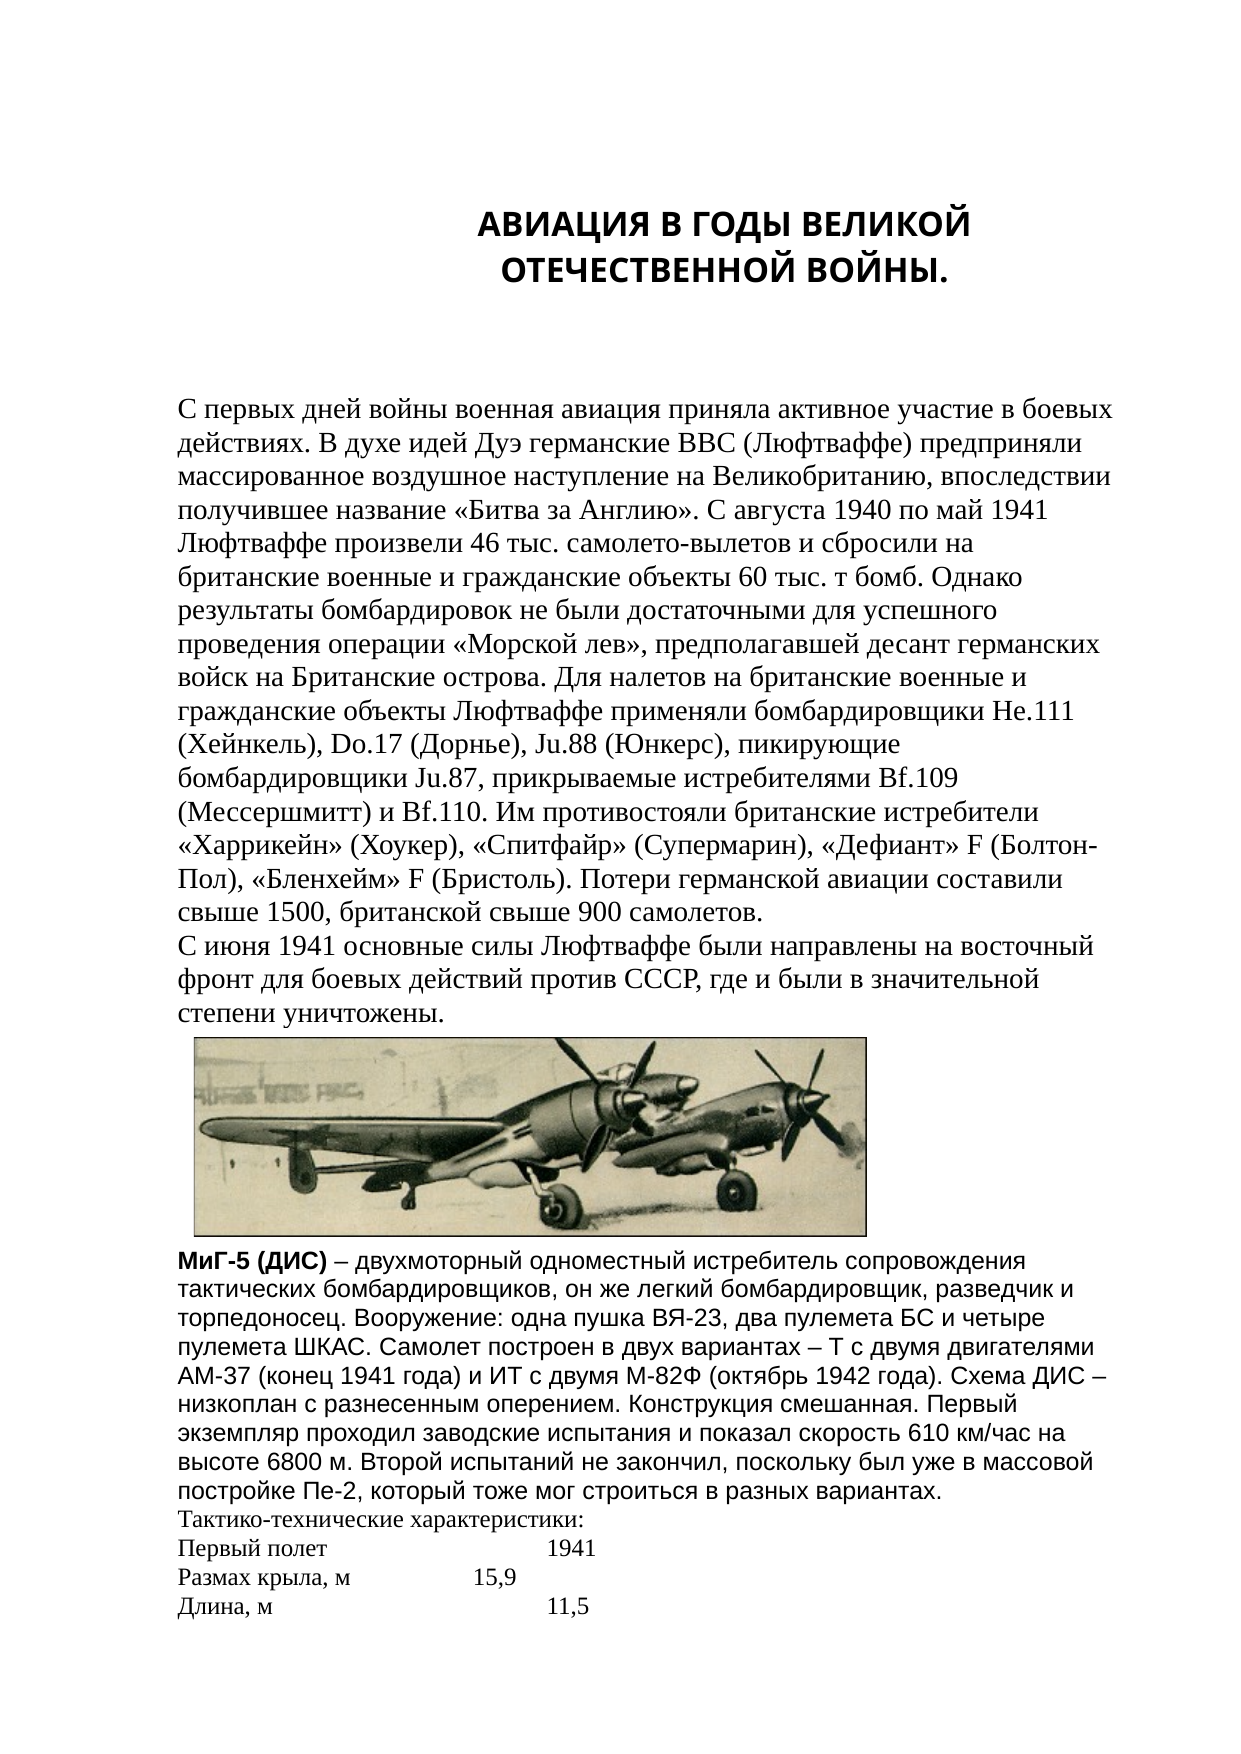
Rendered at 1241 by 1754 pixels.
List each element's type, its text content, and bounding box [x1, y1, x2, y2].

subtitle АВИАЦИЯ В ГОДЫ ВЕЛИКОЙ ОТЕЧЕСТВЕННОЙ ВОЙНЫ. [177, 201, 1122, 292]
picture [193, 1037, 867, 1237]
text С июня 1941 основные силы Люфтваффе были направлены на восточный фронт для боевых действий против СССР, где и были в значительной степени уничтожены. [177, 928, 1122, 1028]
text МиГ-5 (ДИС) – двухмоторный одноместный истребитель сопровождения тактических бомбардировщиков, он же легкий бомбардировщик, разведчик и торпедоносец. Вооружение: одна пушка ВЯ-23, два пулемета БС и четыре пулемета ШКАС. Самолет построен в двух вариантах – Т с двумя двигателями АМ-37 (конец 1941 года) и ИТ с двумя М-82Ф (октябрь 1942 года). Схема ДИС – низкоплан с разнесенным оперением. Конструкция смешанная. Первый экземпляр проходил заводские испытания и показал скорость 610 км/час на высоте 6800 м. Второй испытаний не закончил, поскольку был уже в массовой постройке Пе-2, который тоже мог строиться в разных вариантах. [177, 1246, 1122, 1504]
text С первых дней войны военная авиация приняла активное участие в боевых действиях. В духе идей Дуэ германские ВВС (Люфтваффе) предприняли массированное воздушное наступление на Великобританию, впоследствии получившее название «Битва за Англию». С августа 1940 по май 1941 Люфтваффе произвели 46 тыс. самолето-вылетов и сбросили на британские военные и гражданские объекты 60 тыс. т бомб. Однако результаты бомбардировок не были достаточными для успешного проведения операции «Морской лев», предполагавшей десант германских войск на Британские острова. Для налетов на британские военные и гражданские объекты Люфтваффе применяли бомбардировщики He.111 (Хейнкель), Do.17 (Дорнье), Ju.88 (Юнкерс), пикирующие бомбардировщики Ju.87, прикрываемые истребителями Bf.109 (Мессершмитт) и Bf.110. Им противостояли британские истребители «Харрикейн» (Хоукер), «Спитфайр» (Супермарин), «Дефиант» F (Болтон-Пол), «Бленхейм» F (Бристоль). Потери германской авиации составили свыше 1500, британской свыше 900 самолетов. [177, 391, 1122, 928]
text Размах крыла, м 15,9 [177, 1562, 1122, 1591]
text Тактико-технические характеристики: [177, 1504, 1122, 1533]
text Первый полет 1941 [177, 1533, 1122, 1562]
text Длина, м 11,5 [177, 1591, 1122, 1619]
